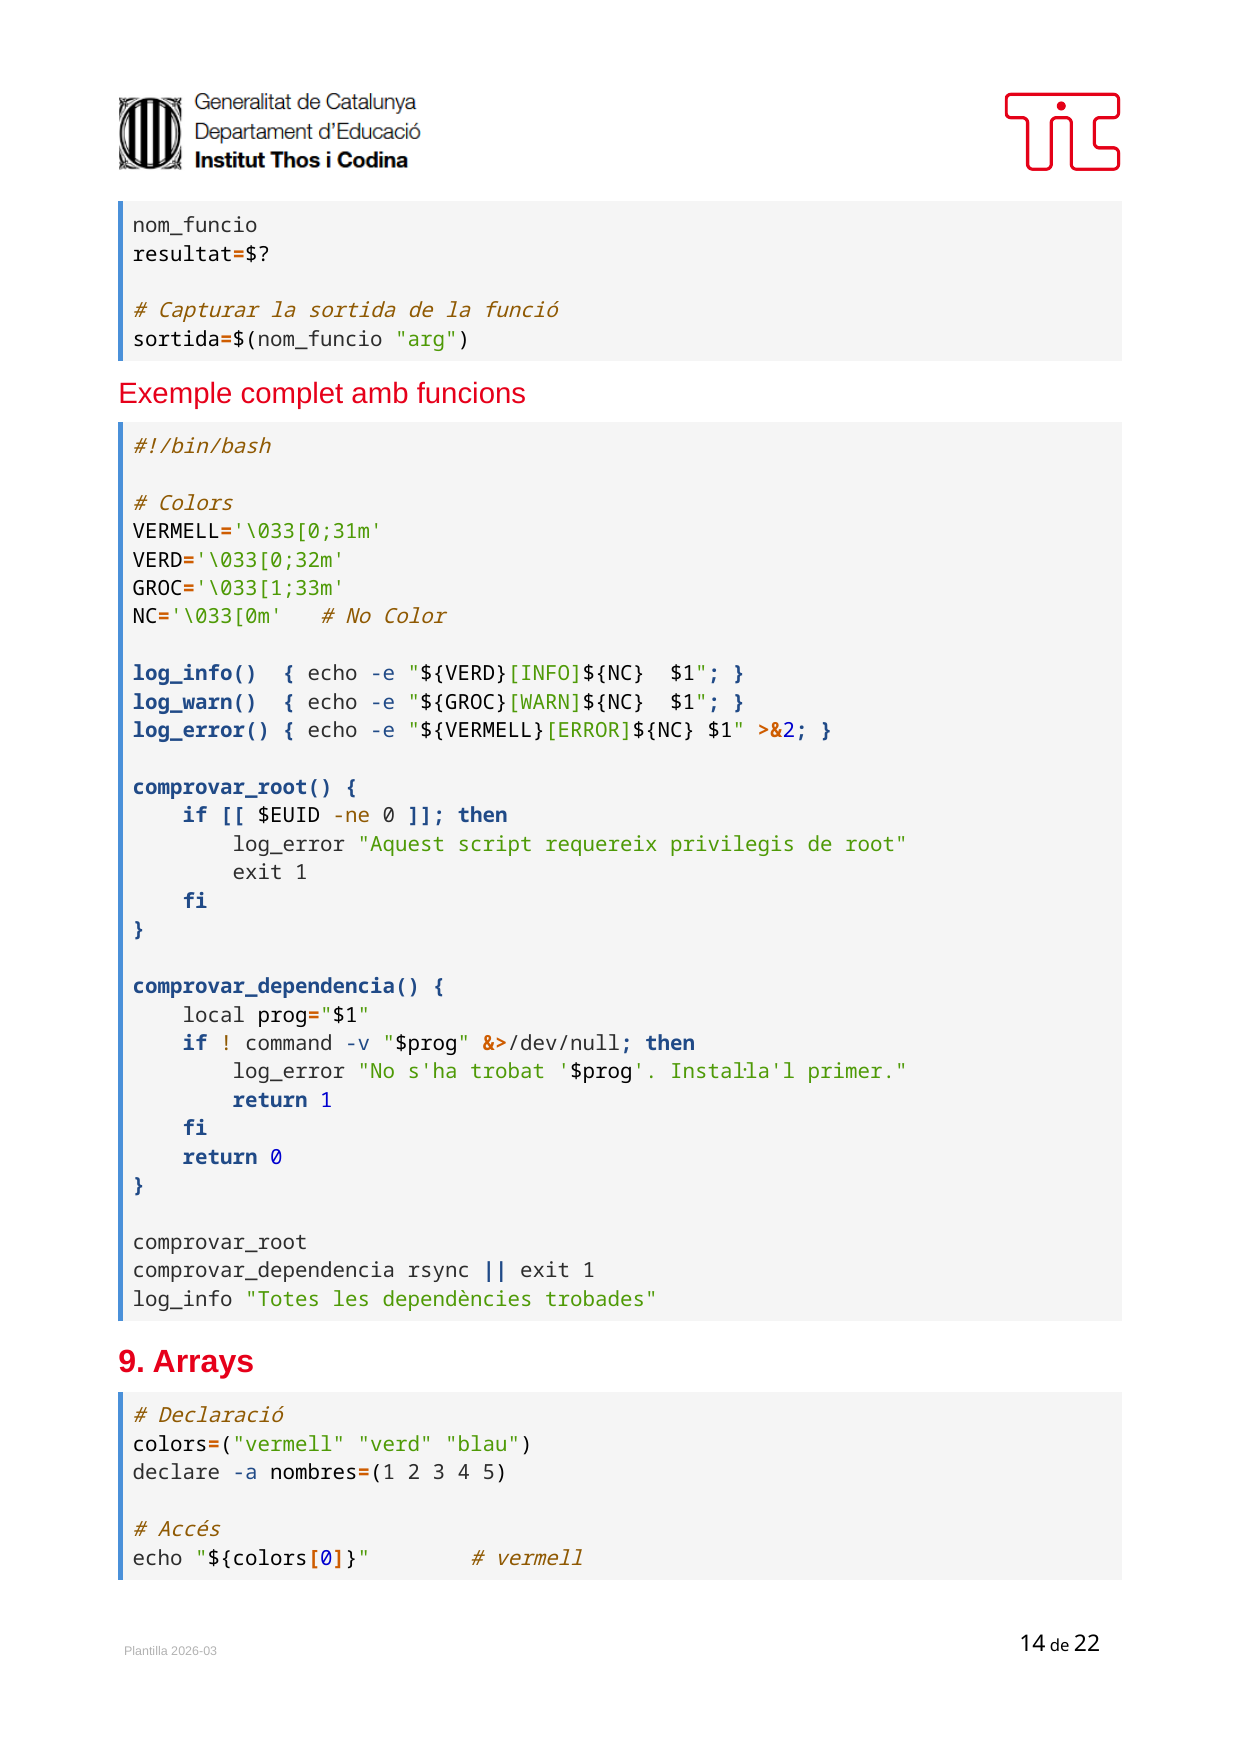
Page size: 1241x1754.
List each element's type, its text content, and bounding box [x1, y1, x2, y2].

text } [123, 1170, 1122, 1199]
text fi [123, 886, 1122, 914]
text echo "${colors[0]}" # vermell [123, 1543, 1122, 1580]
text declare -a nombres=(1 2 3 4 5) [123, 1457, 1122, 1486]
text log_warn() { echo -e "${GROC}[WARN]${NC} $1"; } [123, 687, 1122, 715]
text exit 1 [123, 857, 1122, 886]
text VERD='\033[0;32m' [123, 545, 1122, 573]
text log_error "No s'ha trobat '$prog'. Instal·la'l primer." [123, 1057, 1122, 1085]
text # Colors [123, 488, 1122, 516]
text fi [123, 1113, 1122, 1142]
text sortida=$(nom_funcio "arg") [123, 324, 1122, 361]
text comprovar_dependencia rsync || exit 1 [123, 1256, 1122, 1284]
text log_error() { echo -e "${VERMELL}[ERROR]${NC} $1" >&2; } [123, 715, 1122, 744]
text comprovar_dependencia() { [123, 971, 1122, 1000]
text return 0 [123, 1142, 1122, 1170]
text comprovar_root [123, 1227, 1122, 1256]
picture [118, 92, 422, 171]
subtitle 9. Arrays [118, 1342, 1122, 1379]
text log_info "Totes les dependències trobades" [123, 1284, 1122, 1321]
text VERMELL='\033[0;31m' [123, 516, 1122, 545]
text nom_funcio [123, 201, 1122, 239]
picture [1004, 92, 1123, 171]
text # Accés [123, 1514, 1122, 1543]
text NC='\033[0m' # No Color [123, 602, 1122, 630]
subtitle Exemple complet amb funcions [118, 376, 1122, 409]
text if [[ $EUID -ne 0 ]]; then [123, 801, 1122, 829]
text # Declaració [123, 1392, 1122, 1429]
text log_error "Aquest script requereix privilegis de root" [123, 829, 1122, 857]
text log_info() { echo -e "${VERD}[INFO]${NC} $1"; } [123, 658, 1122, 687]
text return 1 [123, 1085, 1122, 1113]
text } [123, 914, 1122, 943]
text if ! command -v "$prog" &>/dev/null; then [123, 1028, 1122, 1057]
text colors=("vermell" "verd" "blau") [123, 1429, 1122, 1457]
text comprovar_root() { [123, 772, 1122, 801]
text local prog="$1" [123, 1000, 1122, 1028]
text #!/bin/bash [123, 422, 1122, 459]
text # Capturar la sortida de la funció [123, 296, 1122, 324]
text GROC='\033[1;33m' [123, 573, 1122, 602]
text resultat=$? [123, 239, 1122, 267]
